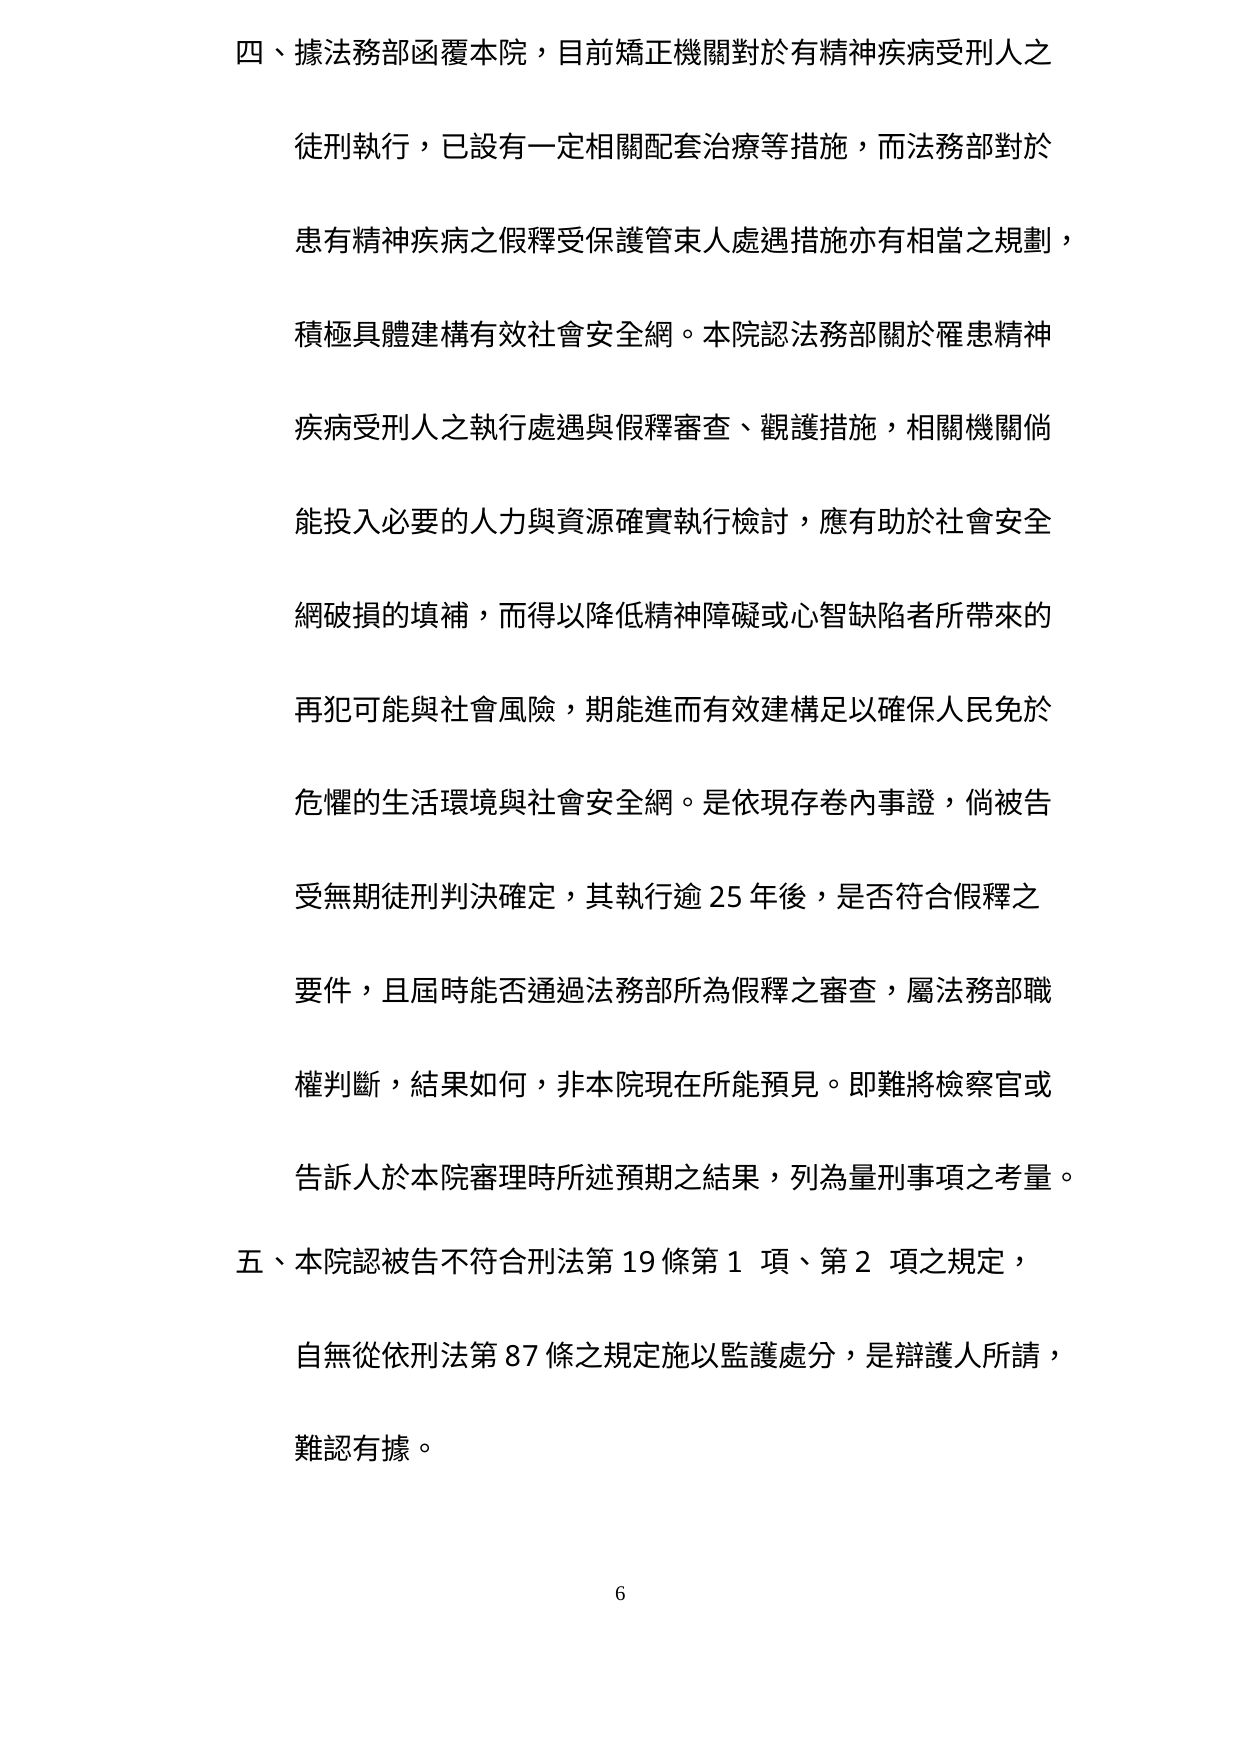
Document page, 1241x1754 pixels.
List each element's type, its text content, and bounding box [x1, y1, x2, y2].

text 四、據法務部函覆本院，目前矯正機關對於有精神疾病受刑人之徒刑執行，已設有一定相關配套治療等措施，而法務部對於患有精神疾病之假釋受保護管束人處遇措施亦有相當之規劃，積極具體建構有效社會安全網。本院認法務部關於罹患精神疾病受刑人之執行處遇與假釋審查、觀護措施，相關機關倘能投入必要的人力與資源確實執行檢討，應有助於社會安全網破損的填補，而得以降低精神障礙或心智缺陷者所帶來的再犯可能與社會風險，期能進而有效建構足以確保人民免於危懼的生活環境與社會安全網。是依現存卷內事證，倘被告受無期徒刑判決確定，其執行逾25年後，是否符合假釋之要件，且屆時能否通過法務部所為假釋之審查，屬法務部職權判斷，結果如何，非本院現在所能預見。即難將檢察官或告訴人於本院審理時所述預期之結果，列為量刑事項之考量。 [236, 9, 1063, 1197]
text 五、本院認被告不符合刑法第19條第1 項、第2 項之規定，自無從依刑法第87條之規定施以監護處分，是辯護人所請，難認有據。 [236, 1218, 1063, 1468]
